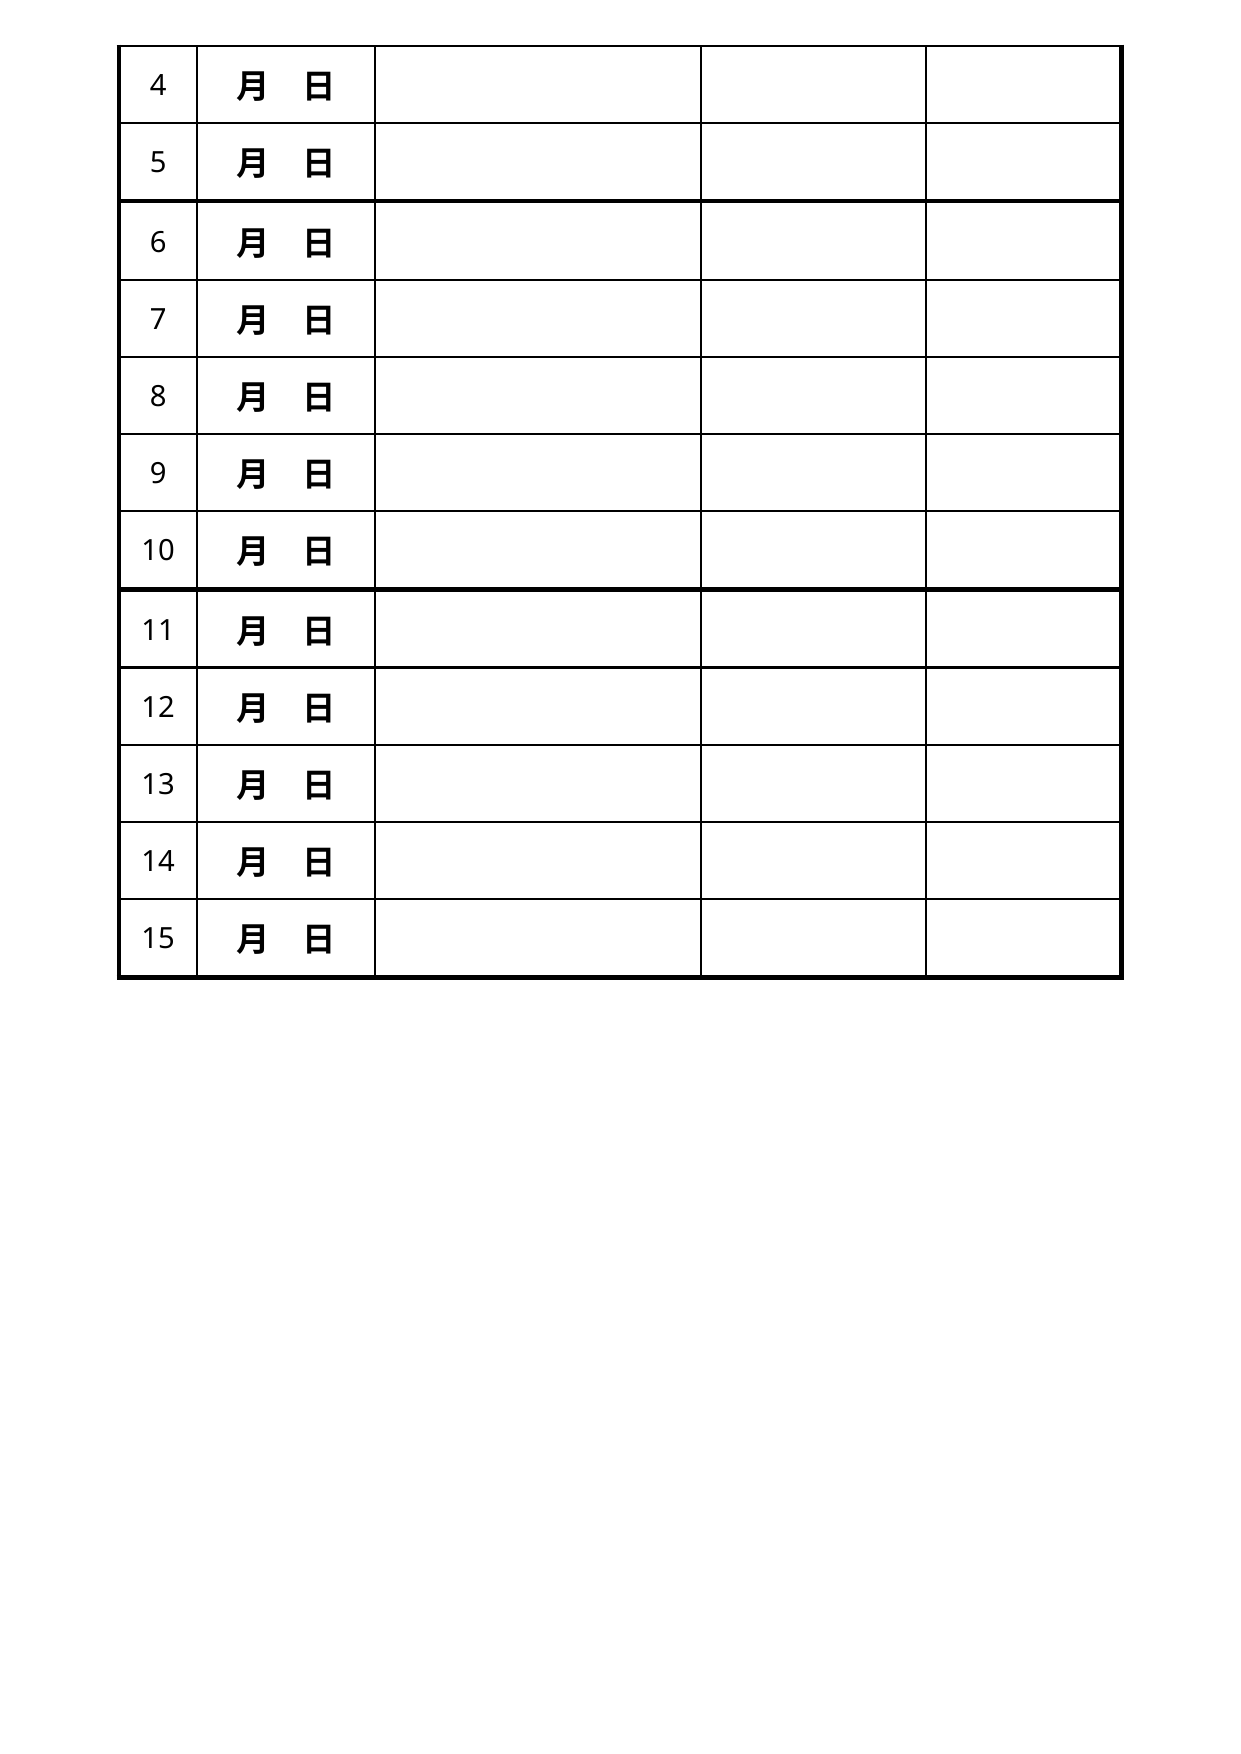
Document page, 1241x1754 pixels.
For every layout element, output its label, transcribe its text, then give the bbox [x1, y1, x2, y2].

table_cell 4 [121, 47, 196, 122]
table_cell [702, 592, 925, 666]
table_cell [376, 124, 700, 199]
table_cell [702, 281, 925, 356]
table_cell [927, 900, 1119, 975]
table_cell [376, 900, 700, 975]
table_cell [927, 512, 1119, 587]
table_cell 11 [121, 592, 196, 666]
table_cell [702, 203, 925, 278]
table_cell [702, 900, 925, 975]
table_cell [702, 124, 925, 199]
table_cell 月 日 [198, 746, 374, 821]
table_cell [702, 669, 925, 743]
table_cell 月 日 [198, 47, 374, 122]
table_cell [927, 823, 1119, 898]
table_cell [702, 47, 925, 122]
table_cell 8 [121, 358, 196, 433]
table_cell [927, 746, 1119, 821]
table_cell [927, 435, 1119, 510]
table_cell 13 [121, 746, 196, 821]
table_cell 月 日 [198, 592, 374, 666]
table_cell [376, 47, 700, 122]
table_cell 6 [121, 203, 196, 278]
table_cell [376, 823, 700, 898]
table_cell 14 [121, 823, 196, 898]
table_cell 5 [121, 124, 196, 199]
table_cell [927, 592, 1119, 666]
table_cell 月 日 [198, 124, 374, 199]
table_cell [376, 669, 700, 743]
table_cell 月 日 [198, 669, 374, 743]
table_cell [927, 47, 1119, 122]
table_cell [702, 512, 925, 587]
table_cell 月 日 [198, 900, 374, 975]
table_cell [376, 512, 700, 587]
table_cell 15 [121, 900, 196, 975]
table_cell 月 日 [198, 358, 374, 433]
table_cell [376, 435, 700, 510]
table_cell 月 日 [198, 281, 374, 356]
table_cell 月 日 [198, 512, 374, 587]
table_cell [927, 203, 1119, 278]
table_cell [376, 358, 700, 433]
table_cell 9 [121, 435, 196, 510]
table_cell [927, 281, 1119, 356]
table_cell 月 日 [198, 823, 374, 898]
table_cell [702, 435, 925, 510]
table_cell 月 日 [198, 435, 374, 510]
table_cell [927, 358, 1119, 433]
table_cell [376, 203, 700, 278]
table_cell [927, 669, 1119, 743]
table_cell [376, 281, 700, 356]
table_cell [376, 746, 700, 821]
table_cell [702, 823, 925, 898]
table_cell 月 日 [198, 203, 374, 278]
table_cell [702, 358, 925, 433]
table_cell [376, 592, 700, 666]
table_cell [702, 746, 925, 821]
table_cell 12 [121, 669, 196, 743]
table_cell 7 [121, 281, 196, 356]
table_cell [927, 124, 1119, 199]
table_cell 10 [121, 512, 196, 587]
